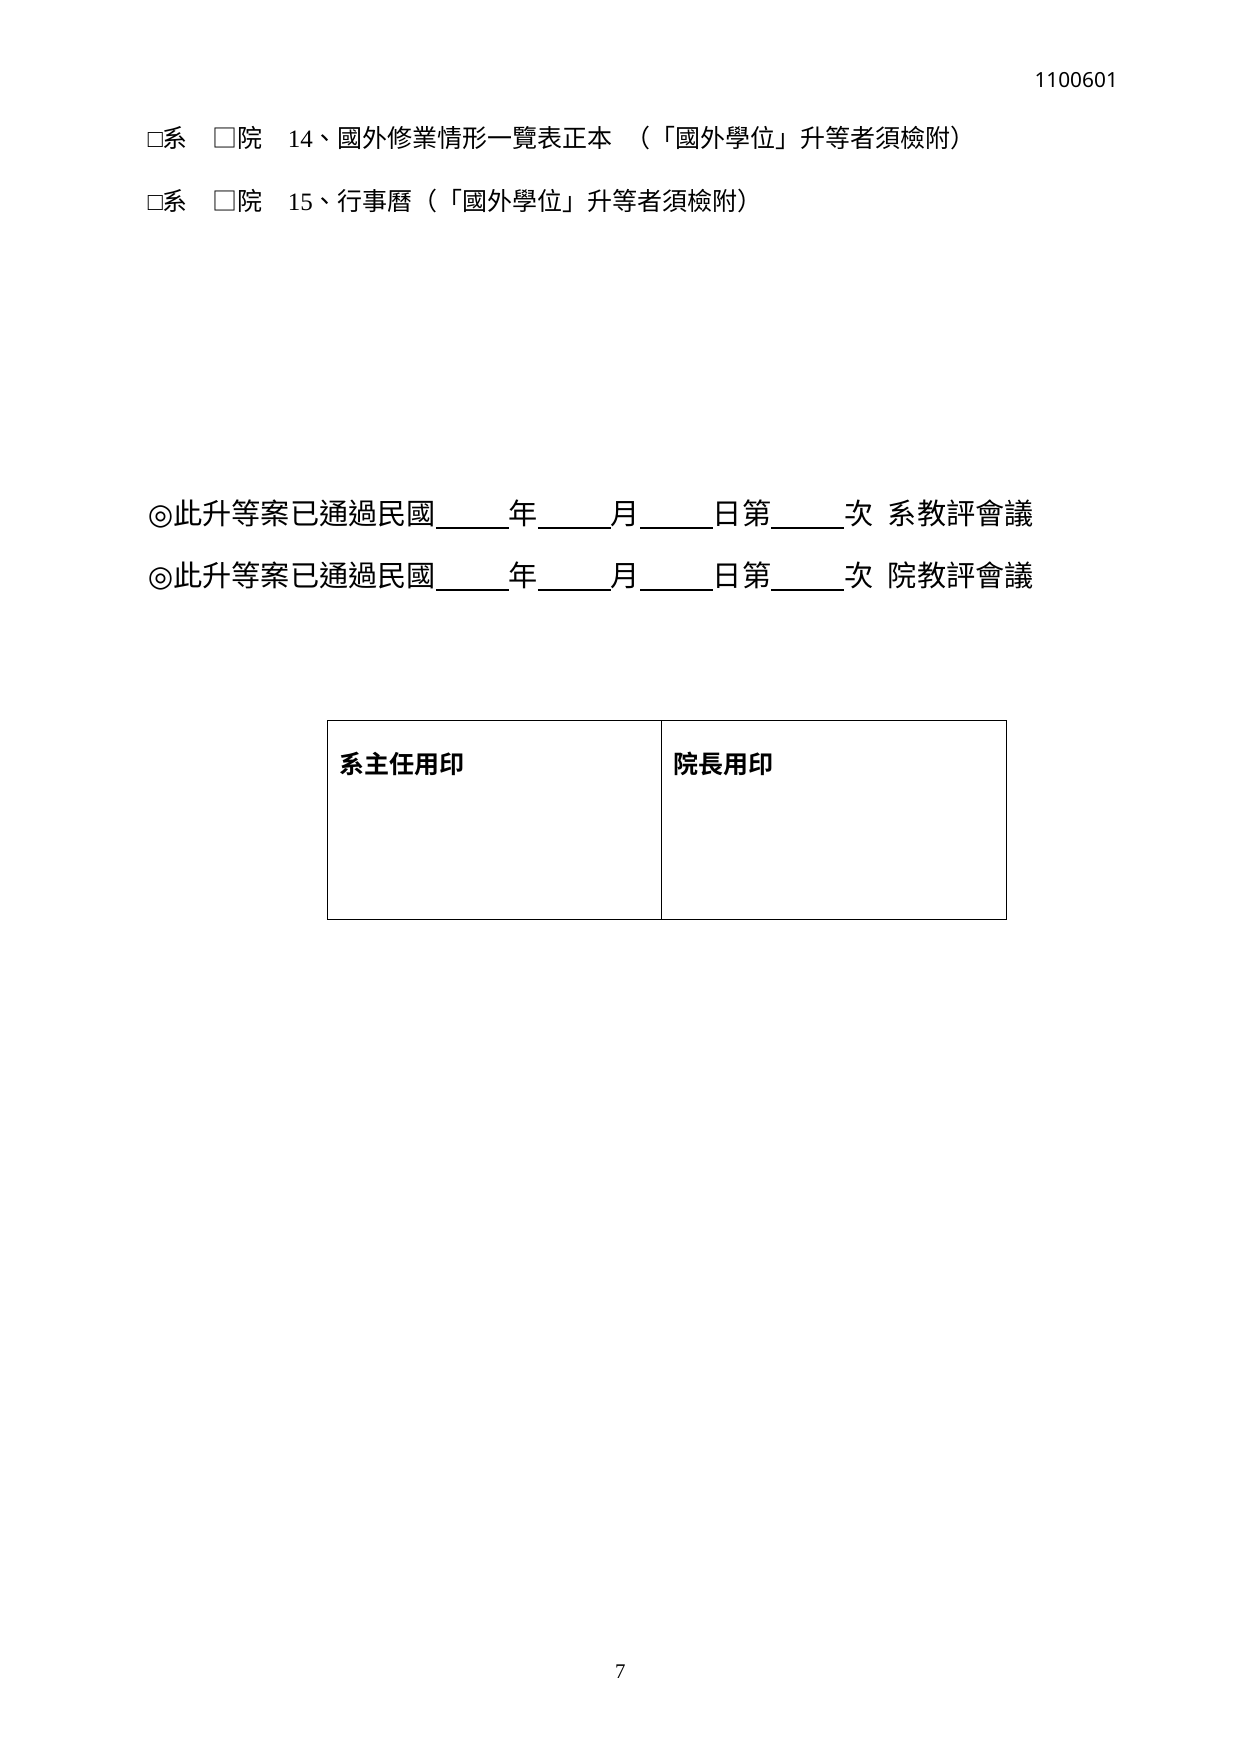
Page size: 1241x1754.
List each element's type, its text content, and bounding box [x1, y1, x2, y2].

text ◎此升等案已通過民國 年 月 日第 次 系教評會議 [148, 470, 1092, 532]
table_header 系主任用印 [328, 721, 661, 919]
text ◎此升等案已通過民國 年 月 日第 次 院教評會議 [148, 532, 1092, 595]
text □系 □院 15、行事曆（「國外學位」升等者須檢附） [148, 157, 1092, 220]
text □系 □院 14、國外修業情形一覽表正本 （「國外學位」升等者須檢附） [148, 95, 1092, 157]
table_header 院長用印 [662, 721, 1006, 919]
